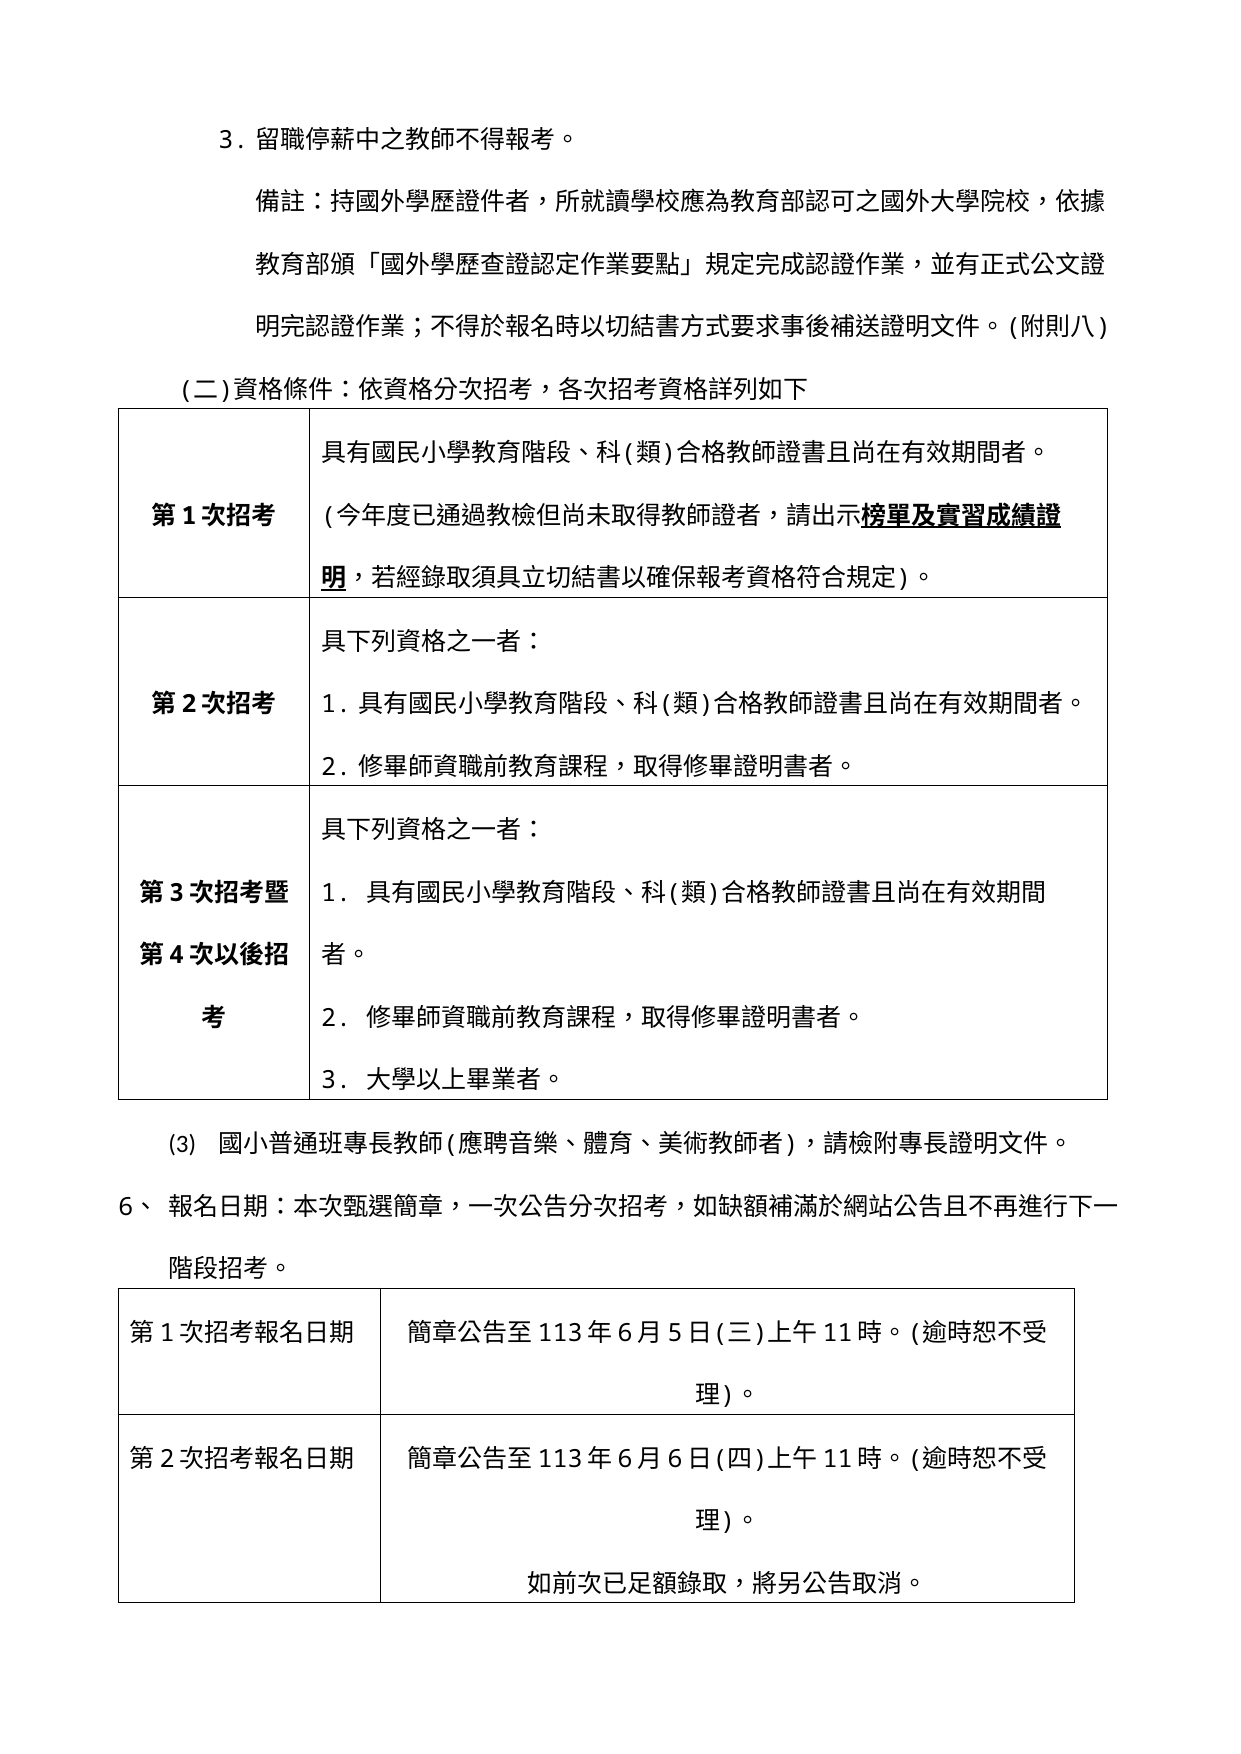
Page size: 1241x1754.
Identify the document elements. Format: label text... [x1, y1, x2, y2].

text 備註：持國外學歷證件者，所就讀學校應為教育部認可之國外大學院校，依據 教育部頒「國外學歷查證認定作業要點」規定完成認證作業，並有正式公文證明完認證作業；不得於報名時以切結書方式要求事後補送證明文件。(附則八) [256, 158, 1122, 346]
table_header 簡章公告至113年6月5日(三)上午11時。(逾時恕不受理)。 [381, 1289, 1074, 1413]
table_cell 具下列資格之一者： 具有國民小學教育階段、科(類)合格教師證書且尚在有效期間者。 修畢師資職前教育課程，取得修畢證明書者。 [310, 598, 1107, 785]
text (二)資格條件：依資格分次招考，各次招考資格詳列如下 [118, 346, 1122, 408]
table_cell 簡章公告至113年6月6日(四)上午11時。(逾時恕不受理)。 如前次已足額錄取，將另公告取消。 [381, 1415, 1074, 1602]
list 國小普通班專長教師(應聘音樂、體育、美術教師者)，請檢附專長證明文件。 [168, 1100, 1122, 1162]
table_cell 第2次招考 [119, 598, 309, 785]
table_cell 第2次招考報名日期 [119, 1415, 380, 1602]
list 報名日期：本次甄選簡章，一次公告分次招考，如缺額補滿於網站公告且不再進行下一階段招考。 [118, 1162, 1122, 1287]
table_header 具有國民小學教育階段、科(類)合格教師證書且尚在有效期間者。 (今年度已通過教檢但尚未取得教師證者，請出示榜單及實習成績證明，若經錄取須具立切結書以確保報考資格符合規定)。 [310, 409, 1107, 597]
table_cell 具下列資格之一者： 1. 具有國民小學教育階段、科(類)合格教師證書且尚在有效期間者。 2. 修畢師資職前教育課程，取得修畢證明書者。 3. 大學以上畢業者。 [310, 786, 1107, 1099]
table_header 第1次招考報名日期 [119, 1289, 380, 1413]
list 留職停薪中之教師不得報考。 [218, 96, 1122, 158]
table_cell 第3次招考暨 第4次以後招考 [119, 786, 309, 1099]
table_header 第1次招考 [119, 409, 309, 597]
